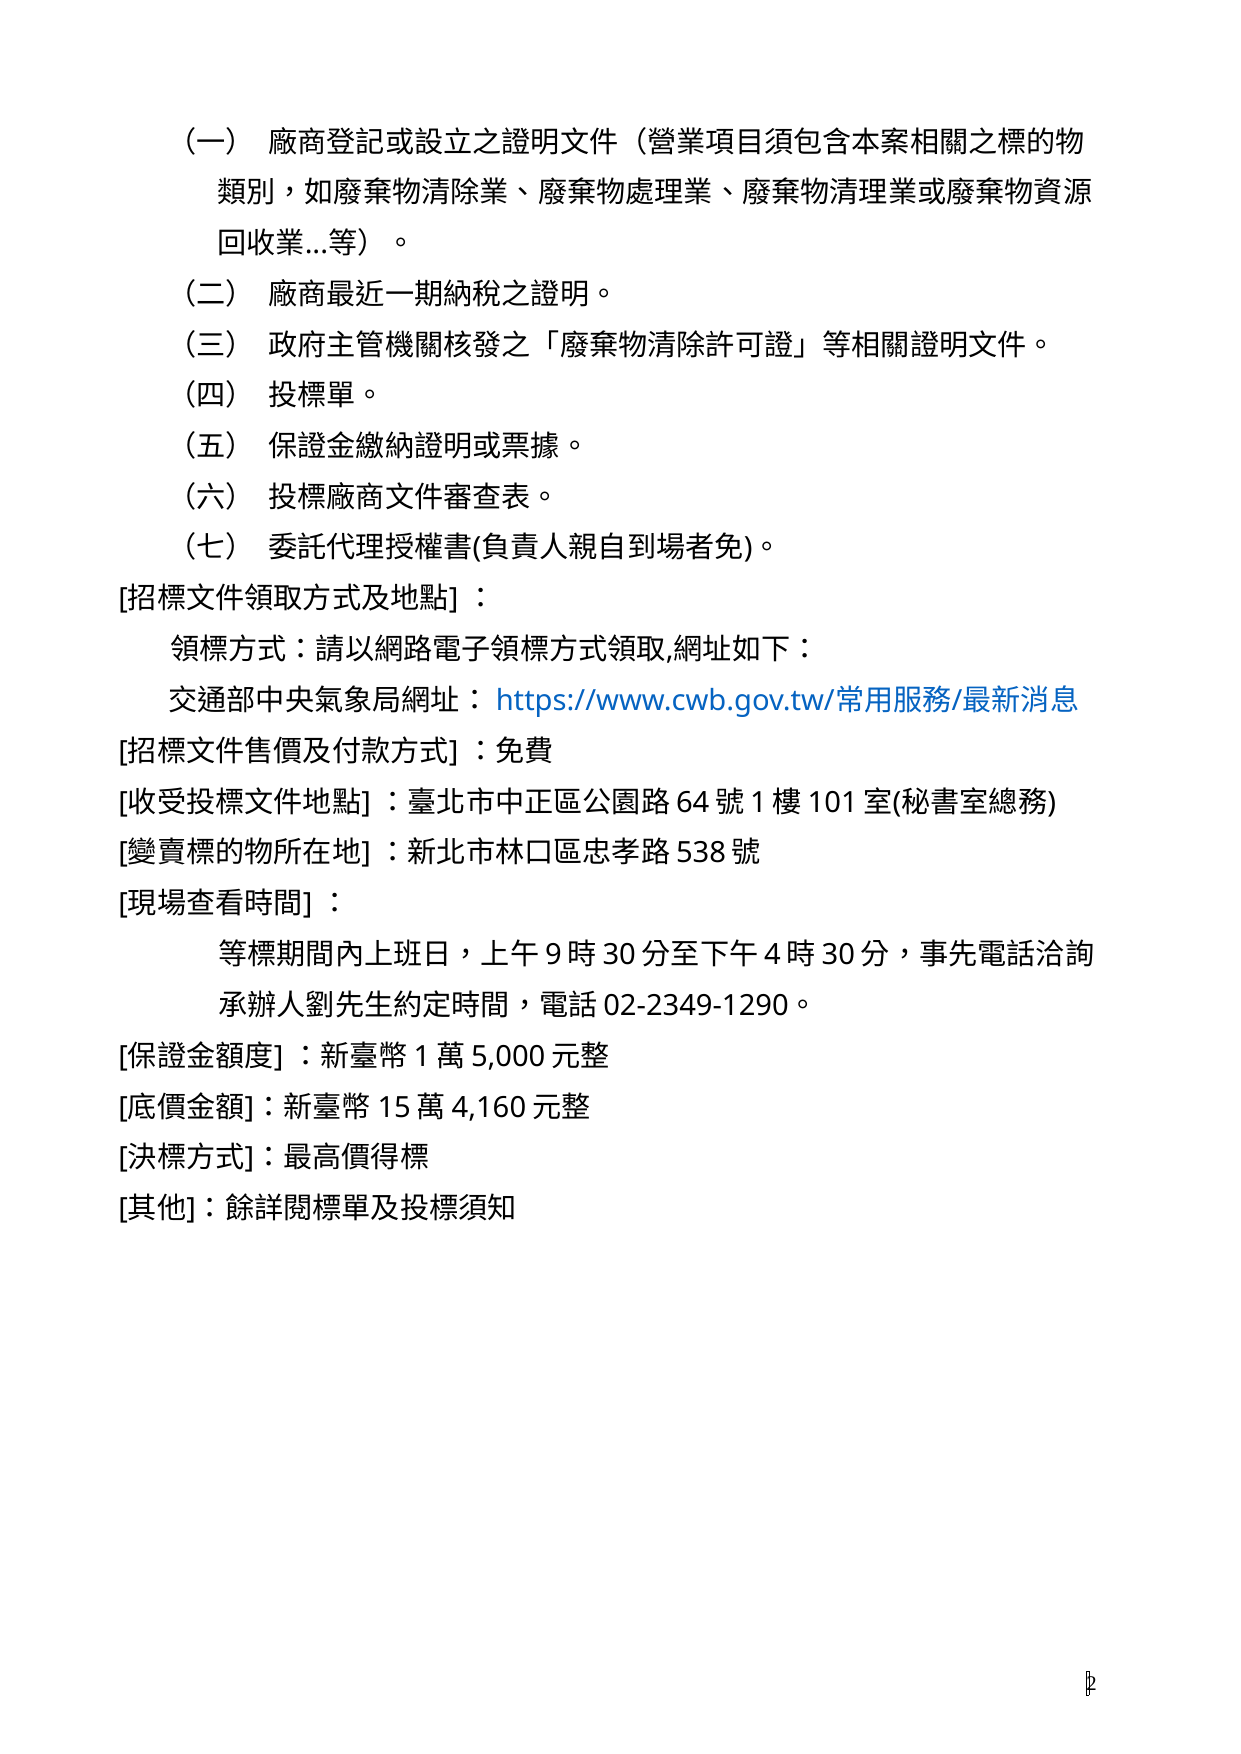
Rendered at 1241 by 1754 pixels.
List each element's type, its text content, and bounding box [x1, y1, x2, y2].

text 等標期間內上班日，上午9時30分至下午4時30分，事先電話洽詢承辦人劉先生約定時間，電話02-2349-1290。 [218, 931, 1107, 1024]
list 投標廠商文件審查表。 [167, 473, 1107, 516]
text [決標方式]：最高價得標 [118, 1134, 1107, 1176]
text 交通部中央氣象局網址： https://www.cwb.gov.tw/常用服務/最新消息 [168, 677, 1107, 719]
text [底價金額]：新臺幣 15萬4,160元整 [118, 1083, 1107, 1126]
list 委託代理授權書(負責人親自到場者免)。 [167, 524, 1107, 566]
text [其他]：餘詳閱標單及投標須知 [118, 1185, 1107, 1227]
list 廠商最近一期納稅之證明。 [167, 270, 1107, 313]
text [現場查看時間] ： [118, 880, 1107, 922]
list 投標單。 [167, 372, 1107, 414]
text [保證金額度] ：新臺幣1萬5,000元整 [118, 1032, 1107, 1075]
text [招標文件售價及付款方式] ：免費 [118, 727, 1107, 770]
list 保證金繳納證明或票據。 [167, 423, 1107, 465]
list 政府主管機關核發之「廢棄物清除許可證」等相關證明文件。 [167, 321, 1107, 363]
text 領標方式：請以網路電子領標方式領取,網址如下： [118, 626, 1107, 668]
text [變賣標的物所在地] ：新北市林口區忠孝路538號 [118, 829, 1107, 871]
list 廠商登記或設立之證明文件（營業項目須包含本案相關之標的物類別，如廢棄物清除業、廢棄物處理業、廢棄物清理業或廢棄物資源回收業...等）。 [167, 118, 1107, 262]
text [招標文件領取方式及地點] ： [118, 575, 1107, 617]
text [收受投標文件地點] ：臺北市中正區公園路64號1樓101室(秘書室總務) [118, 778, 1107, 821]
